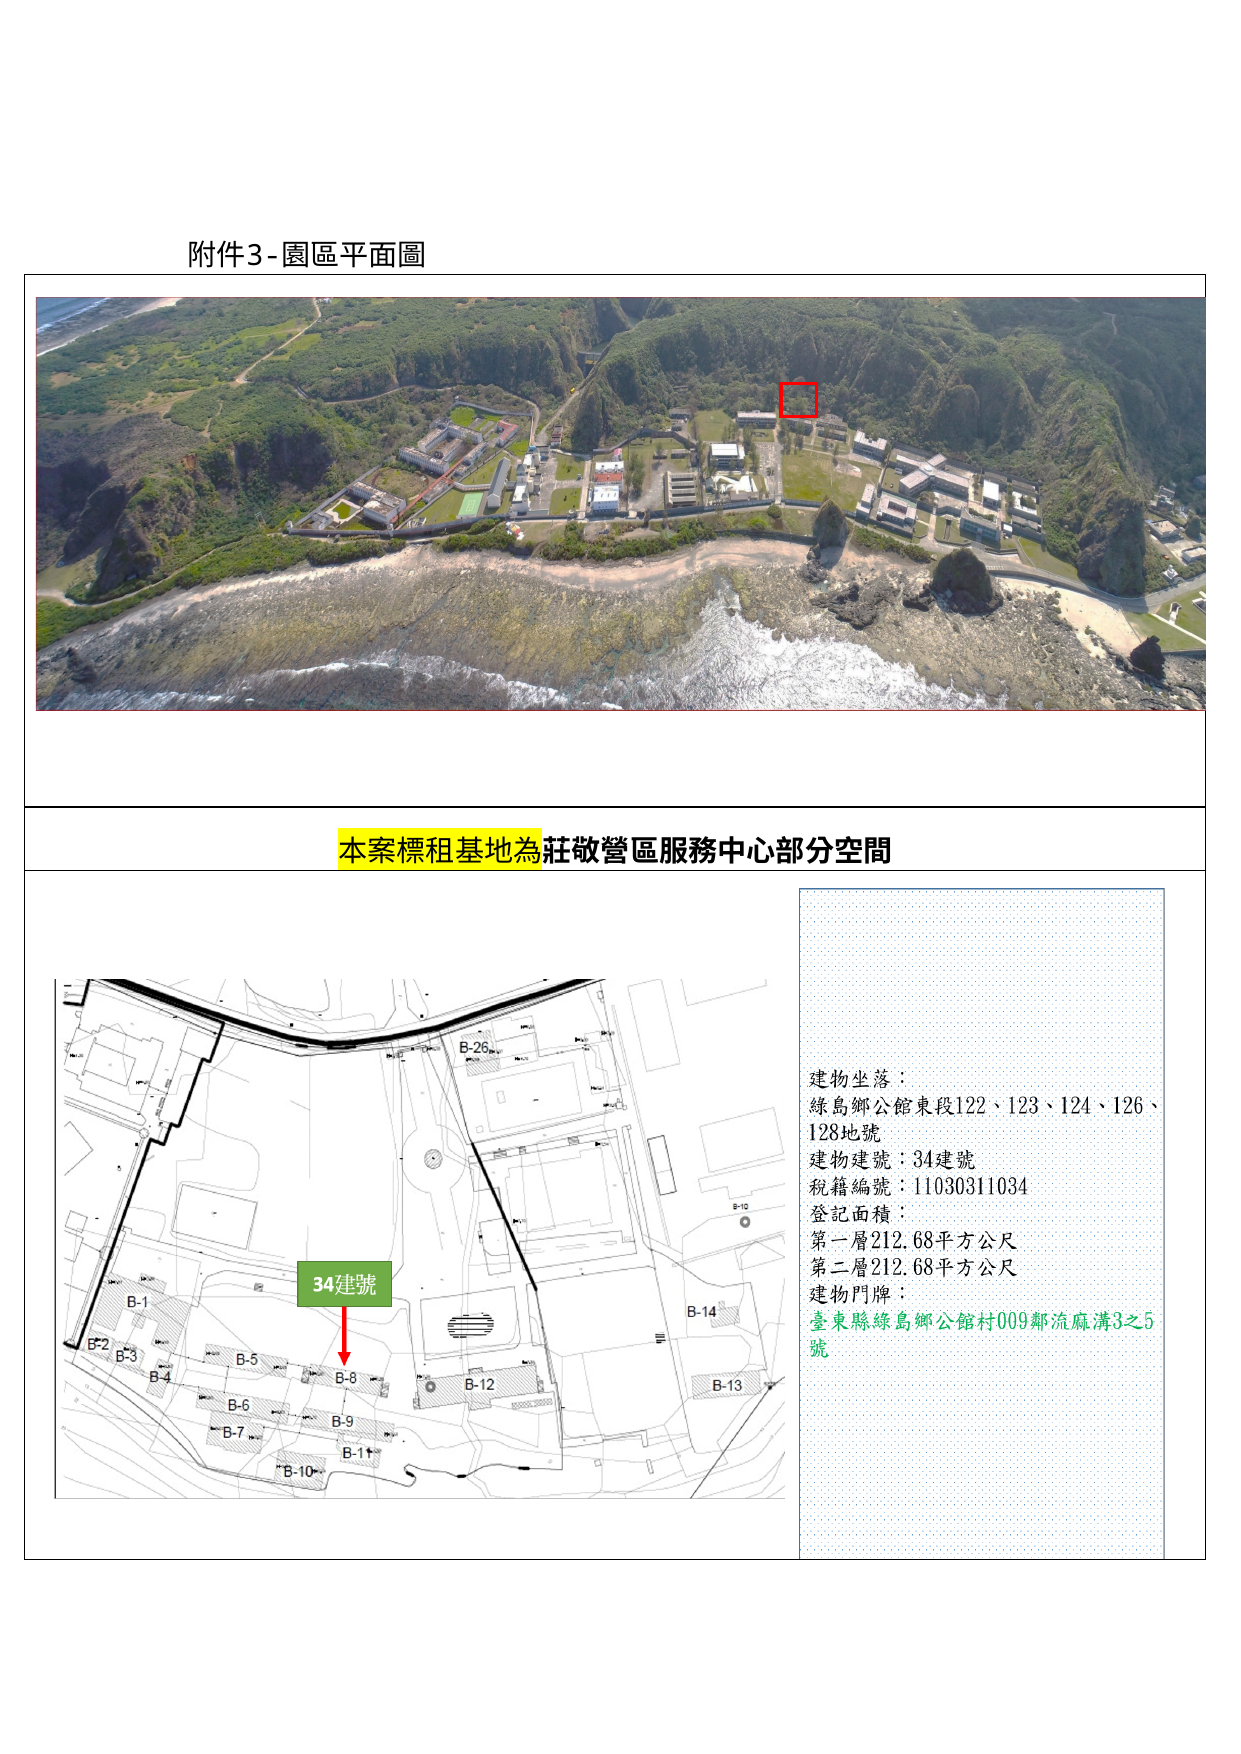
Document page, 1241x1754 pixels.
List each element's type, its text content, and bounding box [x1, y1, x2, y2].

table_header [25, 275, 1205, 806]
text 附件3-園區平面圖 [187, 232, 1078, 274]
table_cell [25, 871, 1205, 1558]
picture [35, 297, 1206, 711]
table_cell 本案標租基地為莊敬營區服務中心部分空間 [25, 808, 1205, 870]
picture [54, 888, 1177, 1559]
